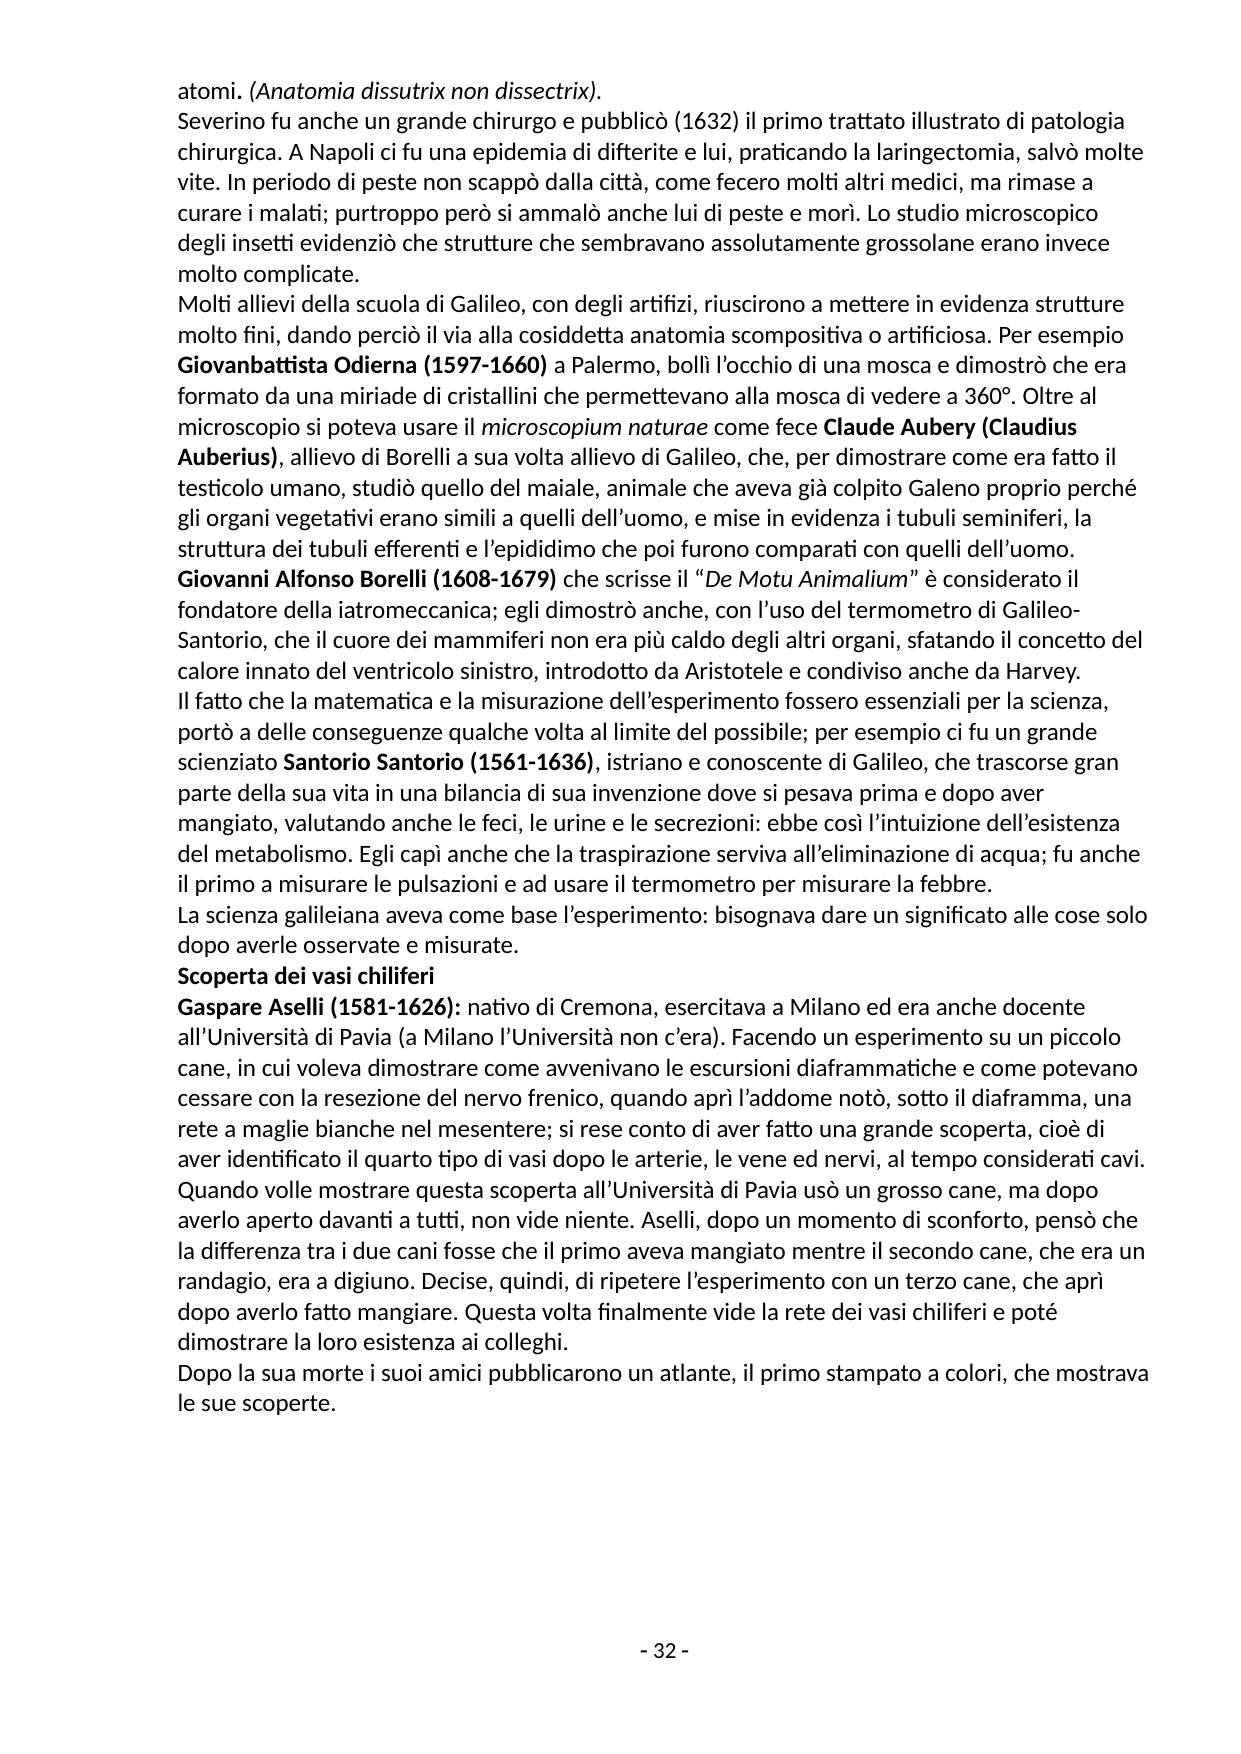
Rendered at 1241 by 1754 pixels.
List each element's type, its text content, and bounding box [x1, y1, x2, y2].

text Molti allievi della scuola di Galileo, con degli artifizi, riuscirono a mettere in evidenza strutture molto fini, dando perciò il via alla cosiddetta anatomia scompositiva o artificiosa. Per esempio Giovanbattista Odierna (1597-1660) a Palermo, bollì l’occhio di una mosca e dimostrò che era formato da una miriade di cristallini che permettevano alla mosca di vedere a 360°. Oltre al microscopio si poteva usare il microscopium naturae come fece Claude Aubery (Claudius Auberius), allievo di Borelli a sua volta allievo di Galileo, che, per dimostrare come era fatto il testicolo umano, studiò quello del maiale, animale che aveva già colpito Galeno proprio perché gli organi vegetativi erano simili a quelli dell’uomo, e mise in evidenza i tubuli seminiferi, la struttura dei tubuli efferenti e l’epididimo che poi furono comparati con quelli dell’uomo. Giovanni Alfonso Borelli (1608-1679) che scrisse il “De Motu Animalium” è considerato il fondatore della iatromeccanica; egli dimostrò anche, con l’uso del termometro di Galileo-Santorio, che il cuore dei mammiferi non era più caldo degli altri organi, sfatando il concetto del calore innato del ventricolo sinistro, introdotto da Aristotele e condiviso anche da Harvey. [177, 289, 1152, 685]
text La scienza galileiana aveva come base l’esperimento: bisognava dare un significato alle cose solo dopo averle osservate e misurate. [177, 899, 1152, 960]
text atomi. (Anatomia dissutrix non dissectrix). [177, 75, 1152, 106]
text Dopo la sua morte i suoi amici pubblicarono un atlante, il primo stampato a colori, che mostrava le sue scoperte. [177, 1357, 1152, 1418]
text Gaspare Aselli (1581-1626): nativo di Cremona, esercitava a Milano ed era anche docente all’Università di Pavia (a Milano l’Università non c’era). Facendo un esperimento su un piccolo cane, in cui voleva dimostrare come avvenivano le escursioni diaframmatiche e come potevano cessare con la resezione del nervo frenico, quando aprì l’addome notò, sotto il diaframma, una rete a maglie bianche nel mesentere; si rese conto di aver fatto una grande scoperta, cioè di aver identificato il quarto tipo di vasi dopo le arterie, le vene ed nervi, al tempo considerati cavi. Quando volle mostrare questa scoperta all’Università di Pavia usò un grosso cane, ma dopo averlo aperto davanti a tutti, non vide niente. Aselli, dopo un momento di sconforto, pensò che la differenza tra i due cani fosse che il primo aveva mangiato mentre il secondo cane, che era un randagio, era a digiuno. Decise, quindi, di ripetere l’esperimento con un terzo cane, che aprì dopo averlo fatto mangiare. Questa volta finalmente vide la rete dei vasi chiliferi e poté dimostrare la loro esistenza ai colleghi. [177, 991, 1152, 1357]
text Severino fu anche un grande chirurgo e pubblicò (1632) il primo trattato illustrato di patologia chirurgica. A Napoli ci fu una epidemia di difterite e lui, praticando la laringectomia, salvò molte vite. In periodo di peste non scappò dalla città, come fecero molti altri medici, ma rimase a curare i malati; purtroppo però si ammalò anche lui di peste e morì. Lo studio microscopico degli insetti evidenziò che strutture che sembravano assolutamente grossolane erano invece molto complicate. [177, 106, 1152, 289]
text Scoperta dei vasi chiliferi [177, 960, 1152, 991]
text Il fatto che la matematica e la misurazione dell’esperimento fossero essenziali per la scienza, portò a delle conseguenze qualche volta al limite del possibile; per esempio ci fu un grande scienziato Santorio Santorio (1561-1636), istriano e conoscente di Galileo, che trascorse gran parte della sua vita in una bilancia di sua invenzione dove si pesava prima e dopo aver mangiato, valutando anche le feci, le urine e le secrezioni: ebbe così l’intuizione dell’esistenza del metabolismo. Egli capì anche che la traspirazione serviva all’eliminazione di acqua; fu anche il primo a misurare le pulsazioni e ad usare il termometro per misurare la febbre. [177, 685, 1152, 899]
